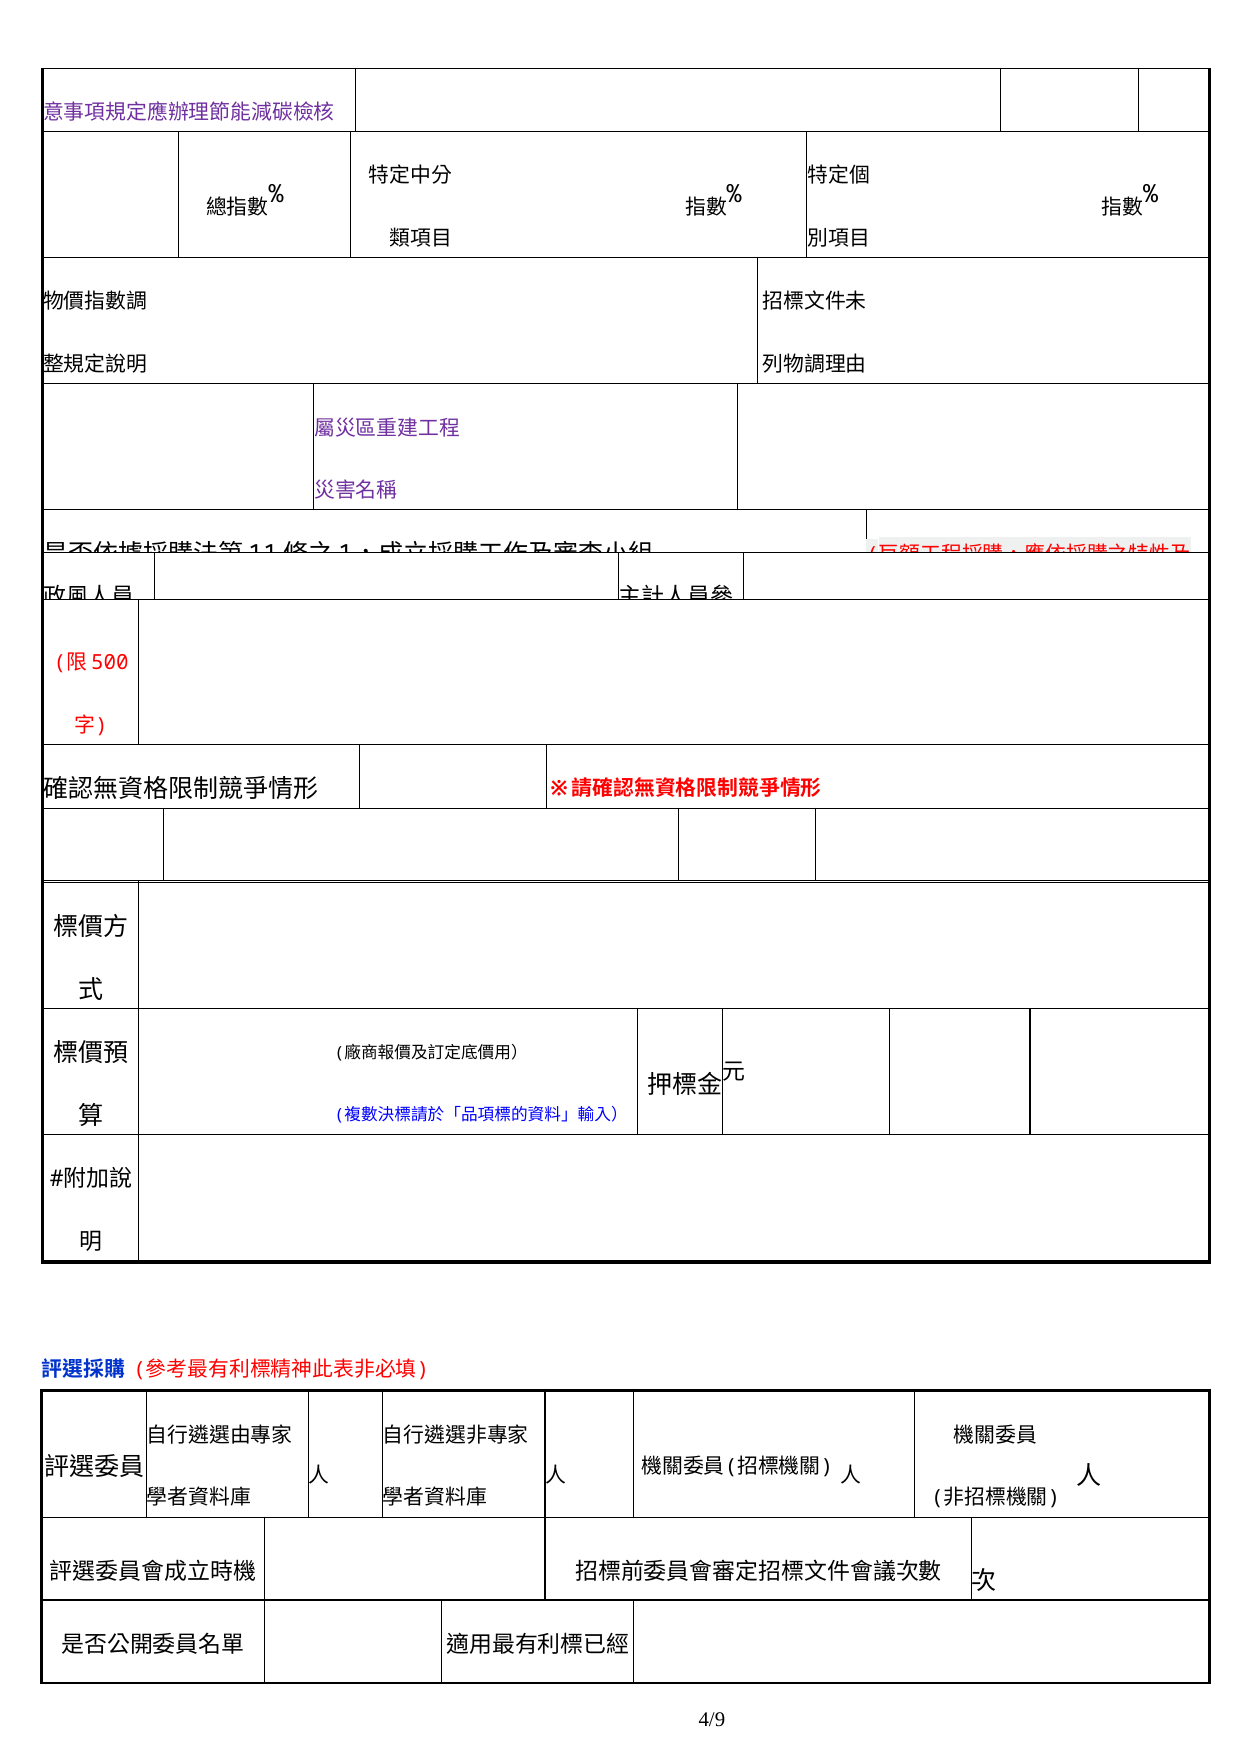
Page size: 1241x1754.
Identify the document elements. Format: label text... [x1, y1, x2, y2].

table_cell 主計人員參與小組情形 [619, 553, 743, 599]
table_header 人 [546, 1392, 633, 1517]
table_cell (限500字) [44, 600, 138, 744]
table_cell [139, 883, 1208, 1008]
table_cell 確認無資格限制競爭情形 [44, 745, 359, 807]
table_cell 標價預算 [44, 1009, 138, 1134]
table_cell 招標前委員會審定招標文件會議次數 [546, 1518, 971, 1599]
table_cell [694, 510, 866, 552]
table_cell % [726, 132, 806, 257]
table_cell [871, 258, 1208, 383]
table_cell [164, 258, 757, 383]
table_cell [360, 745, 546, 807]
table_cell 政風人員參與小組情形 [44, 553, 154, 599]
table_cell 標價方式 [44, 883, 138, 1008]
table_cell [356, 69, 1000, 131]
table_cell 特定個別項目 [807, 132, 871, 257]
table_cell % [1143, 132, 1208, 257]
table_header 人 [840, 1392, 914, 1517]
table_cell [44, 132, 178, 257]
table_cell 屬災區重建工程災害名稱 [314, 384, 463, 509]
table_header 機關委員 (非招標機關) [915, 1392, 1077, 1517]
table_cell [1139, 69, 1208, 131]
table_cell [634, 1601, 1208, 1682]
table_cell [451, 132, 683, 257]
table_cell [679, 809, 815, 880]
table_cell 特定中分類項目 [351, 132, 451, 257]
table_cell (巨額工程採購，應依採購之特性及實際需要，成立採購工作及審查小組) [867, 510, 1208, 552]
table_cell 是否依據採購法第11條之1，成立採購工作及審查小組 [44, 510, 694, 552]
table_cell [890, 1009, 1029, 1134]
table_cell 是否公開委員名單 [43, 1601, 264, 1682]
table_header 自行遴選非專家學者資料庫 [383, 1392, 544, 1517]
table_cell 評選委員會成立時機 [43, 1518, 264, 1599]
table_cell #附加說明 [44, 1135, 138, 1260]
text 評選採購 (參考最有利標精神此表非必填) [41, 1326, 1199, 1388]
table_cell 押標金 [638, 1009, 722, 1134]
table_cell 指數 [1101, 132, 1143, 257]
table_cell [155, 553, 618, 599]
table_cell ※請確認無資格限制競爭情形 [547, 745, 1208, 807]
table_cell [871, 132, 1101, 257]
table_cell [463, 384, 737, 509]
table_cell [1031, 1009, 1208, 1134]
table_cell 意事項規定應辦理節能減碳檢核 [44, 69, 355, 131]
table_cell [738, 384, 1208, 509]
table_cell [139, 1135, 1208, 1260]
table_header 人 [1077, 1392, 1208, 1517]
table_cell [44, 809, 163, 880]
table_cell 招標文件未列物調理由 [758, 258, 871, 383]
table_header 人 [309, 1392, 382, 1517]
table_cell % [268, 132, 350, 257]
table_cell [164, 809, 678, 880]
table_cell 物價指數調整規定說明 [44, 258, 164, 383]
table_cell 次 [972, 1518, 1208, 1599]
table_header 自行遴選由專家學者資料庫 [147, 1392, 308, 1517]
table_cell [744, 553, 1208, 599]
table_cell 元 [723, 1009, 889, 1134]
table_cell [816, 809, 1208, 880]
table_header 機關委員(招標機關) [634, 1392, 840, 1517]
table_cell [44, 384, 313, 509]
table_cell 總指數 [179, 132, 268, 257]
table_cell [265, 1601, 441, 1682]
table_cell [265, 1518, 544, 1599]
table_cell [139, 1009, 334, 1134]
table_cell 適用最有利標已經 [442, 1601, 633, 1682]
table_cell (廠商報價及訂定底價用） (複數決標請於「品項標的資料」輸入） [334, 1009, 637, 1134]
table_header 評選委員 [43, 1392, 146, 1517]
table_cell [1001, 69, 1138, 131]
table_cell 指數 [683, 132, 726, 257]
table_cell [139, 600, 1208, 744]
